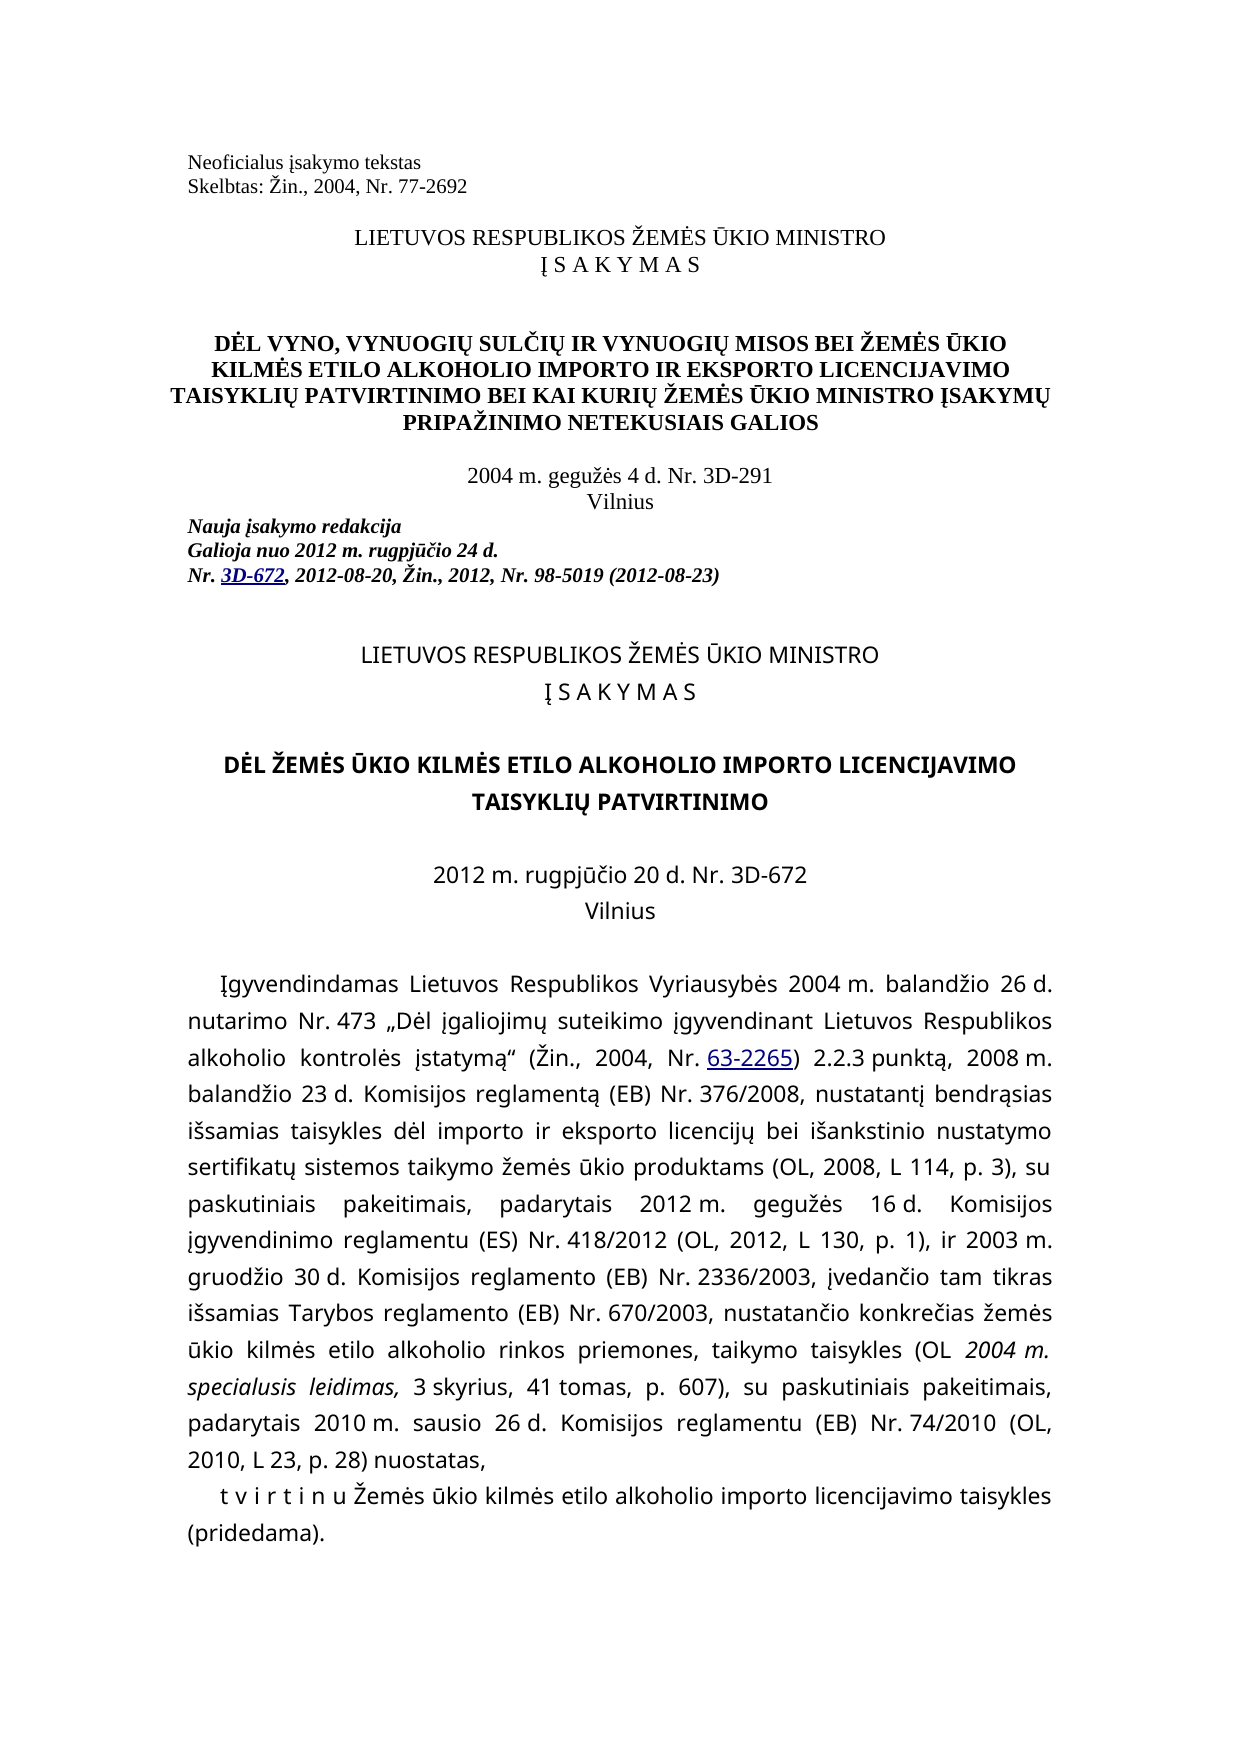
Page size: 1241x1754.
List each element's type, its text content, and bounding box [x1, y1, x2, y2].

text DĖL VYNO, VYNUOGIŲ SULČIŲ IR VYNUOGIŲ MISOS BEI ŽEMĖS ŪKIO KILMĖS ETILO ALKOHOLIO IMPORTO IR EKSPORTO LICENCIJAVIMO TAISYKLIŲ PATVIRTINIMO bei kai kurių žemės ūkio ministro įsakymų pripažinimo netekusiais galios [169, 330, 1053, 435]
text Į S A K Y M A S [187, 251, 1053, 277]
text Vilnius [187, 895, 1053, 926]
text Į S A K Y M A S [187, 676, 1053, 707]
text Galioja nuo 2012 m. rugpjūčio 24 d. [187, 538, 1053, 562]
text 2004 m. gegužės 4 d. Nr. 3D-291 [187, 462, 1053, 488]
text t v i r t i n u Žemės ūkio kilmės etilo alkoholio importo licencijavimo taisykles (pridedama). [187, 1480, 1053, 1548]
text Vilnius [187, 488, 1053, 514]
text Neoficialus įsakymo tekstas [187, 150, 1053, 174]
text Įgyvendindamas Lietuvos Respublikos Vyriausybės 2004 m. balandžio 26 d. nutarimo Nr. 473 „Dėl įgaliojimų suteikimo įgyvendinant Lietuvos Respublikos alkoholio kontrolės įstatymą“ (Žin., 2004, Nr. 63-2265) 2.2.3 punktą, 2008 m. balandžio 23 d. Komisijos reglamentą (EB) Nr. 376/2008, nustatantį bendrąsias išsamias taisykles dėl importo ir eksporto licencijų bei išankstinio nustatymo sertifikatų sistemos taikymo žemės ūkio produktams (OL, 2008, L 114, p. 3), su paskutiniais pakeitimais, padarytais 2012 m. gegužės 16 d. Komisijos įgyvendinimo reglamentu (ES) Nr. 418/2012 (OL, 2012, L 130, p. 1), ir 2003 m. gruodžio 30 d. Komisijos reglamento (EB) Nr. 2336/2003, įvedančio tam tikras išsamias Tarybos reglamento (EB) Nr. 670/2003, nustatančio konkrečias žemės ūkio kilmės etilo alkoholio rinkos priemones, taikymo taisykles (OL 2004 m. specialusis leidimas, 3 skyrius, 41 tomas, p. 607), su paskutiniais pakeitimais, padarytais 2010 m. sausio 26 d. Komisijos reglamentu (EB) Nr. 74/2010 (OL, 2010, L 23, p. 28) nuostatas, [187, 968, 1053, 1475]
text LIETUVOS RESPUBLIKOS ŽEMĖS ŪKIO MINISTRO [187, 224, 1053, 251]
text 2012 m. rugpjūčio 20 d. Nr. 3D-672 [187, 859, 1053, 890]
text LIETUVOS RESPUBLIKOS ŽEMĖS ŪKIO MINISTRO [187, 639, 1053, 671]
text DĖL ŽEMĖS ŪKIO KILMĖS ETILO ALKOHOLIO IMPORTO LICENCIJAVIMO [187, 749, 1053, 780]
text Nauja įsakymo redakcija [187, 514, 1053, 538]
text Nr. 3D-672, 2012-08-20, Žin., 2012, Nr. 98-5019 (2012-08-23) [187, 562, 1053, 587]
text TAISYKLIŲ PATVIRTINIMO [187, 786, 1053, 817]
text Skelbtas: Žin., 2004, Nr. 77-2692 [187, 174, 1053, 198]
